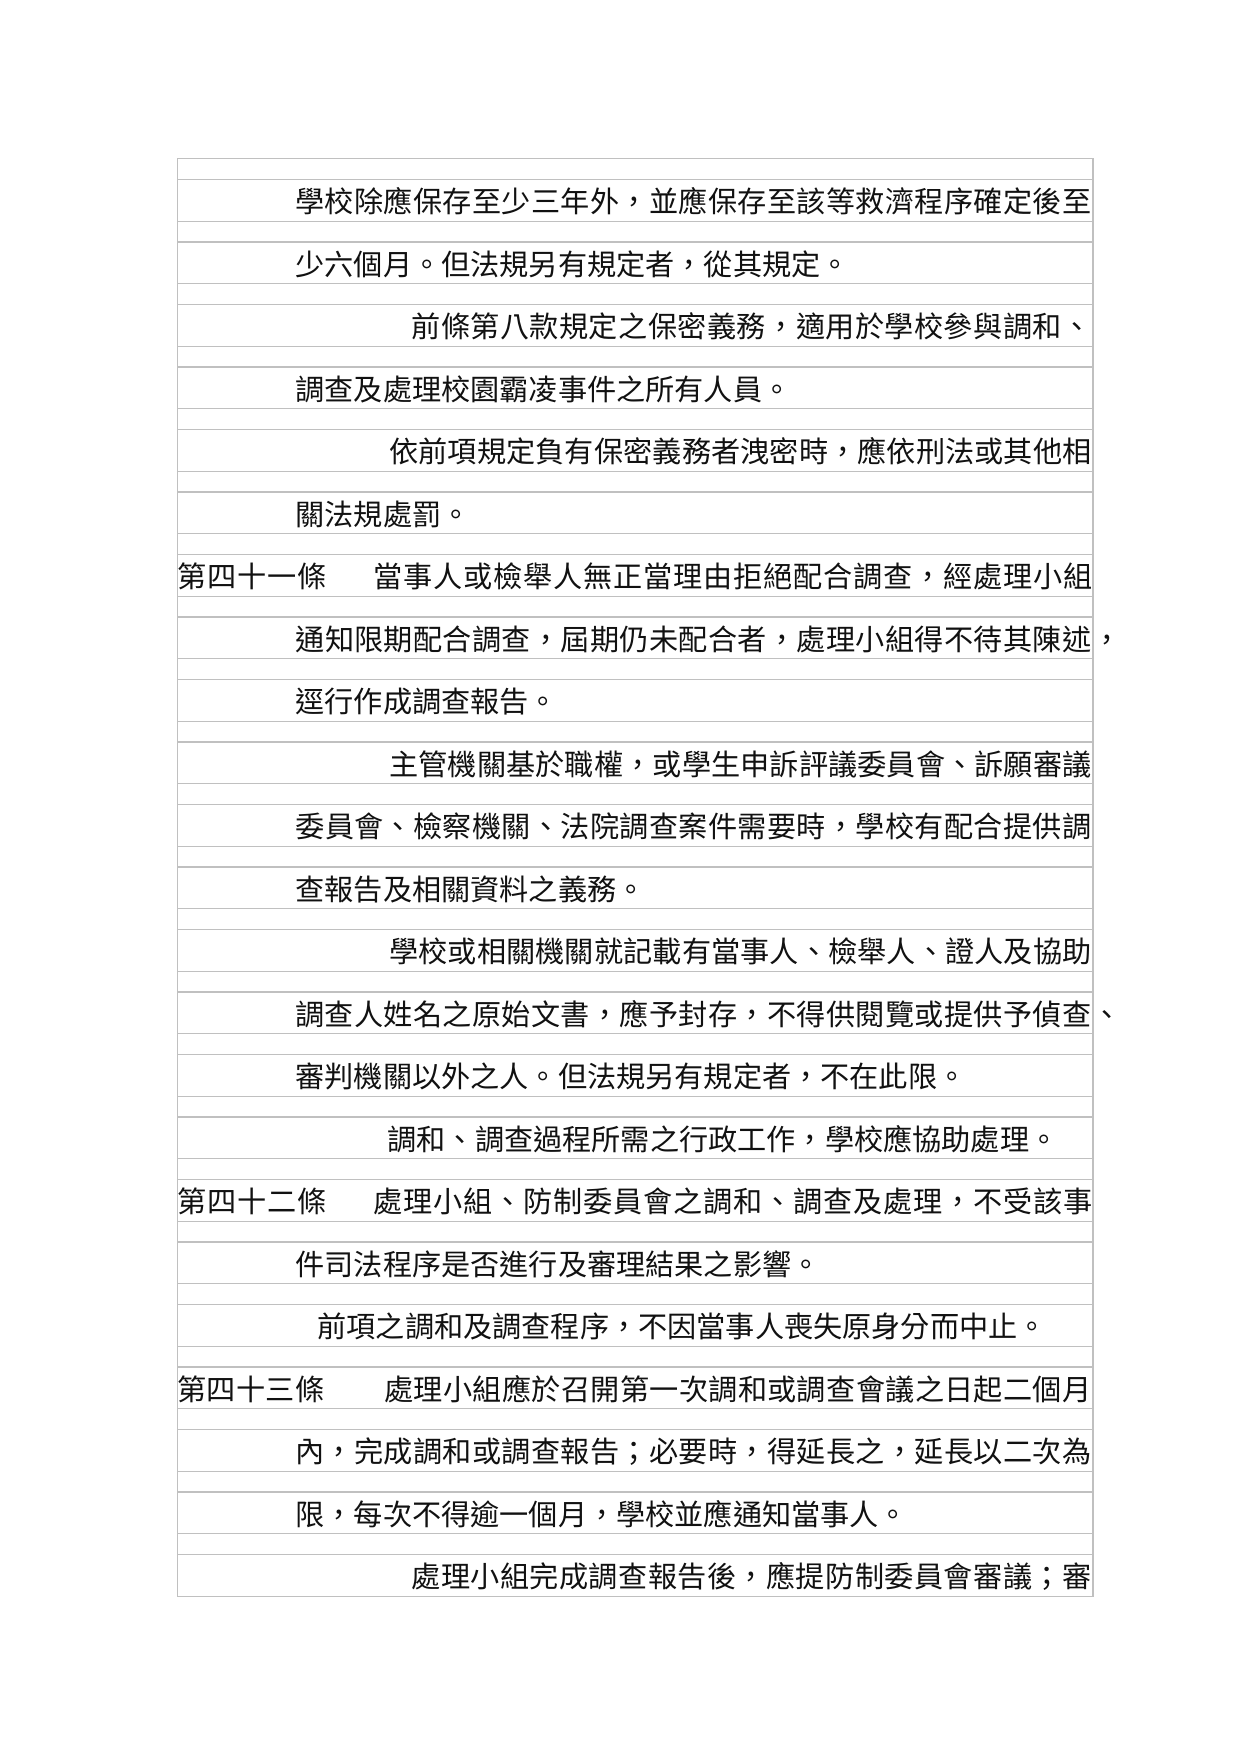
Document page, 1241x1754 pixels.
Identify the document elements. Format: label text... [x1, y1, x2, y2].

text 學校或相關機關就記載有當事人、檢舉人、證人及協助調查人姓名之原始文書，應予封存，不得供閱覽或提供予偵查、審判機關以外之人。但法規另有規定者，不在此限。 [178, 993, 1092, 1033]
text 前條第八款規定之保密義務，適用於學校參與調和、 [178, 305, 1092, 346]
text 學校或相關機關就記載有當事人、檢舉人、證人及協助調查人姓名之原始文書，應予封存，不得供閱覽或提供予偵查、審判機關以外之人。但法規另有規定者，不在此限。 [178, 909, 1092, 929]
text 第四十一條 當事人或檢舉人無正當理由拒絕配合調查，經處理小組通知限期配合調查，屆期仍未配合者，處理小組得不待其陳述，逕行作成調查報告。 [178, 618, 1092, 658]
text 限，每次不得逾一個月，學校並應通知當事人。 [178, 1493, 1092, 1533]
text 第四十二條 處理小組、防制委員會之調和、調查及處理，不受該事 [178, 1180, 1092, 1221]
text 第四十三條 處理小組應於召開第一次調和或調查會議之日起二個月 [178, 1368, 1092, 1408]
text 查報告及相關資料之義務。 [178, 868, 1092, 908]
text 學校或相關機關就記載有當事人、檢舉人、證人及協助調查人姓名之原始文書，應予封存，不得供閱覽或提供予偵查、審判機關以外之人。但法規另有規定者，不在此限。 [178, 1034, 1092, 1054]
text 依前項規定負有保密義務者洩密時，應依刑法或其他相 [178, 430, 1092, 471]
text 少六個月。但法規另有規定者，從其規定。 [178, 243, 1092, 283]
text 前項之調和及調查程序，不因當事人喪失原身分而中止。 [178, 1305, 1092, 1346]
text 第四十一條 當事人或檢舉人無正當理由拒絕配合調查，經處理小組通知限期配合調查，屆期仍未配合者，處理小組得不待其陳述，逕行作成調查報告。 [178, 597, 1092, 616]
text 主管機關基於職權，或學生申訴評議委員會、訴願審議 [178, 743, 1092, 783]
text 學校或相關機關就記載有當事人、檢舉人、證人及協助調查人姓名之原始文書，應予封存，不得供閱覽或提供予偵查、審判機關以外之人。但法規另有規定者，不在此限。 [178, 930, 1092, 971]
text [178, 1159, 1092, 1179]
text [178, 1097, 1092, 1116]
text [178, 1222, 1092, 1241]
text [178, 409, 1092, 429]
text 委員會、檢察機關、法院調查案件需要時，學校有配合提供調 [178, 805, 1092, 846]
text 學校或相關機關就記載有當事人、檢舉人、證人及協助調查人姓名之原始文書，應予封存，不得供閱覽或提供予偵查、審判機關以外之人。但法規另有規定者，不在此限。 [178, 972, 1092, 991]
text [178, 1409, 1092, 1429]
text 關法規處罰。 [178, 493, 1092, 533]
text [178, 722, 1092, 741]
text 第四十一條 當事人或檢舉人無正當理由拒絕配合調查，經處理小組通知限期配合調查，屆期仍未配合者，處理小組得不待其陳述，逕行作成調查報告。 [178, 659, 1092, 679]
text [178, 472, 1092, 491]
text 內，完成調和或調查報告；必要時，得延長之，延長以二次為 [178, 1430, 1092, 1471]
text 第四十一條 當事人或檢舉人無正當理由拒絕配合調查，經處理小組通知限期配合調查，屆期仍未配合者，處理小組得不待其陳述，逕行作成調查報告。 [178, 680, 1092, 721]
text 件司法程序是否進行及審理結果之影響。 [178, 1243, 1092, 1283]
text 學校除應保存至少三年外，並應保存至該等救濟程序確定後至 [178, 180, 1092, 221]
text [178, 847, 1092, 866]
text [178, 284, 1092, 304]
text 學校或相關機關就記載有當事人、檢舉人、證人及協助調查人姓名之原始文書，應予封存，不得供閱覽或提供予偵查、審判機關以外之人。但法規另有規定者，不在此限。 [178, 1055, 1092, 1096]
text [178, 347, 1092, 366]
text [178, 1472, 1092, 1491]
text [178, 1284, 1092, 1304]
text [178, 159, 1092, 179]
text [178, 784, 1092, 804]
text [178, 1534, 1092, 1554]
text [178, 1347, 1092, 1366]
text 處理小組完成調查報告後，應提防制委員會審議；審 [178, 1555, 1092, 1596]
text 調和、調查過程所需之行政工作，學校應協助處理。 [178, 1118, 1092, 1158]
text 調查及處理校園霸凌事件之所有人員。 [178, 368, 1092, 408]
text 第四十一條 當事人或檢舉人無正當理由拒絕配合調查，經處理小組通知限期配合調查，屆期仍未配合者，處理小組得不待其陳述，逕行作成調查報告。 [178, 555, 1092, 596]
text 第四十一條 當事人或檢舉人無正當理由拒絕配合調查，經處理小組通知限期配合調查，屆期仍未配合者，處理小組得不待其陳述，逕行作成調查報告。 [178, 534, 1092, 554]
text [178, 222, 1092, 241]
